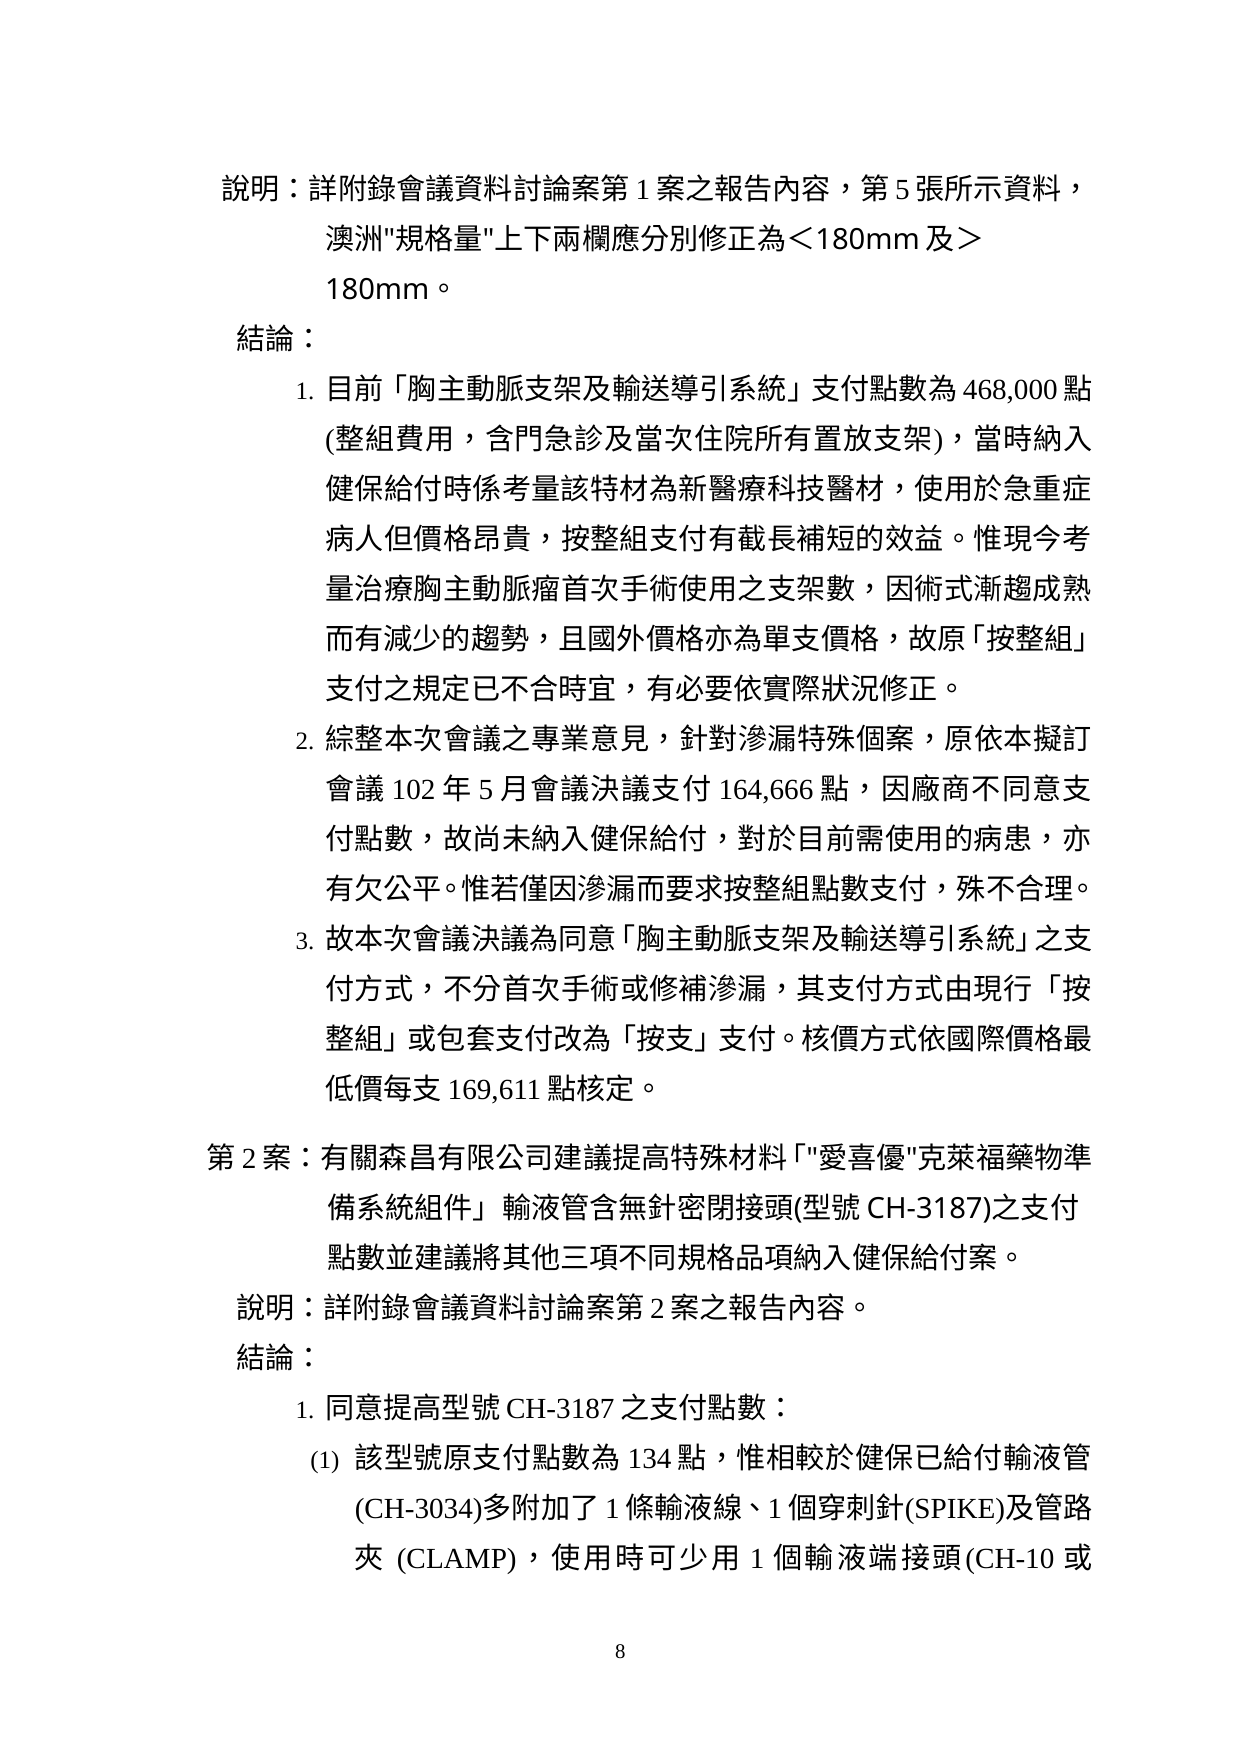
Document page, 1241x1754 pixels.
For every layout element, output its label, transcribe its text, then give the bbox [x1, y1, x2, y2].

text 第2案：有關森昌有限公司建議提高特殊材料「"愛喜優"克萊福藥物準備系統組件」輸液管含無針密閉接頭(型號CH-3187)之支付點數並建議將其他三項不同規格品項納入健保給付案。 [207, 1128, 1092, 1278]
text 說明：詳附錄會議資料討論案第2案之報告內容。 [207, 1278, 1092, 1328]
text 結論： [207, 309, 1092, 359]
list 故本次會議決議為同意「胸主動脈支架及輸送導引系統」之支付方式，不分首次手術或修補滲漏，其支付方式由現行「按整組」或包套支付改為「按支」支付。核價方式依國際價格最低價每支169,611點核定。 [295, 909, 1092, 1109]
text 結論： [207, 1328, 1092, 1378]
list 綜整本次會議之專業意見，針對滲漏特殊個案，原依本擬訂會議102年5月會議決議支付164,666點，因廠商不同意支付點數，故尚未納入健保給付，對於目前需使用的病患，亦有欠公平。惟若僅因滲漏而要求按整組點數支付，殊不合理。 [295, 709, 1092, 909]
text 說明：詳附錄會議資料討論案第1案之報告內容，第5張所示資料，澳洲"規格量"上下兩欄應分別修正為＜180mm及＞180mm。 [207, 159, 1092, 309]
list 目前「胸主動脈支架及輸送導引系統」支付點數為468,000點(整組費用，含門急診及當次住院所有置放支架)，當時納入健保給付時係考量該特材為新醫療科技醫材，使用於急重症病人但價格昂貴，按整組支付有截長補短的效益。惟現今考量治療胸主動脈瘤首次手術使用之支架數，因術式漸趨成熟而有減少的趨勢，且國外價格亦為單支價格，故原「按整組」支付之規定已不合時宜，有必要依實際狀況修正。 [295, 359, 1092, 709]
list 該型號原支付點數為134點，惟相較於健保已給付輸液管(CH-3034)多附加了1條輸液線、1個穿刺針(SPIKE)及管路夾 (CLAMP)，使用時可少用1個輸液端接頭(CH-10或 [310, 1428, 1092, 1578]
list 同意提高型號CH-3187之支付點數： [295, 1378, 1092, 1428]
